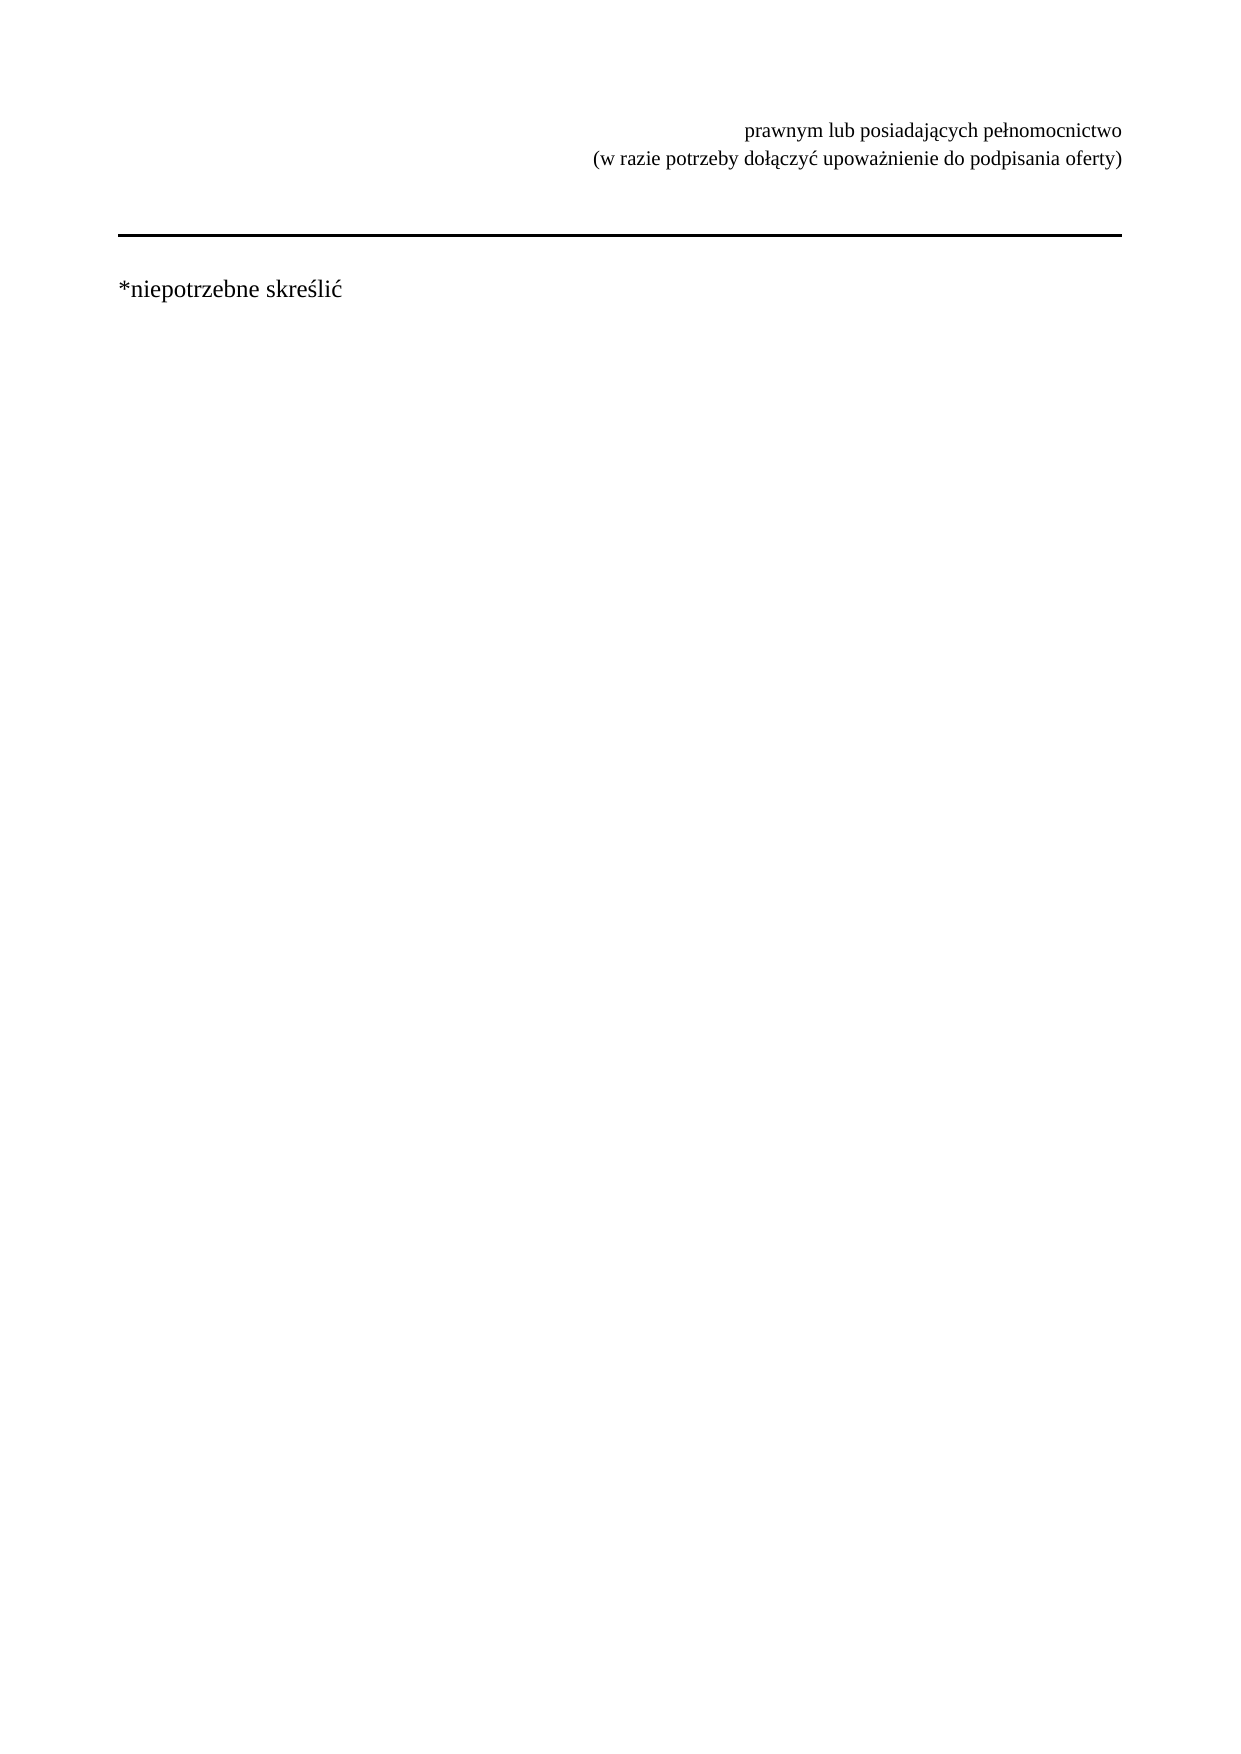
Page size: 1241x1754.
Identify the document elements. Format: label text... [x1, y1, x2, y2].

text (w razie potrzeby dołączyć upoważnienie do podpisania oferty) [118, 146, 1122, 234]
text prawnym lub posiadających pełnomocnictwo [118, 118, 1122, 142]
text *niepotrzebne skreślić [118, 274, 1122, 303]
